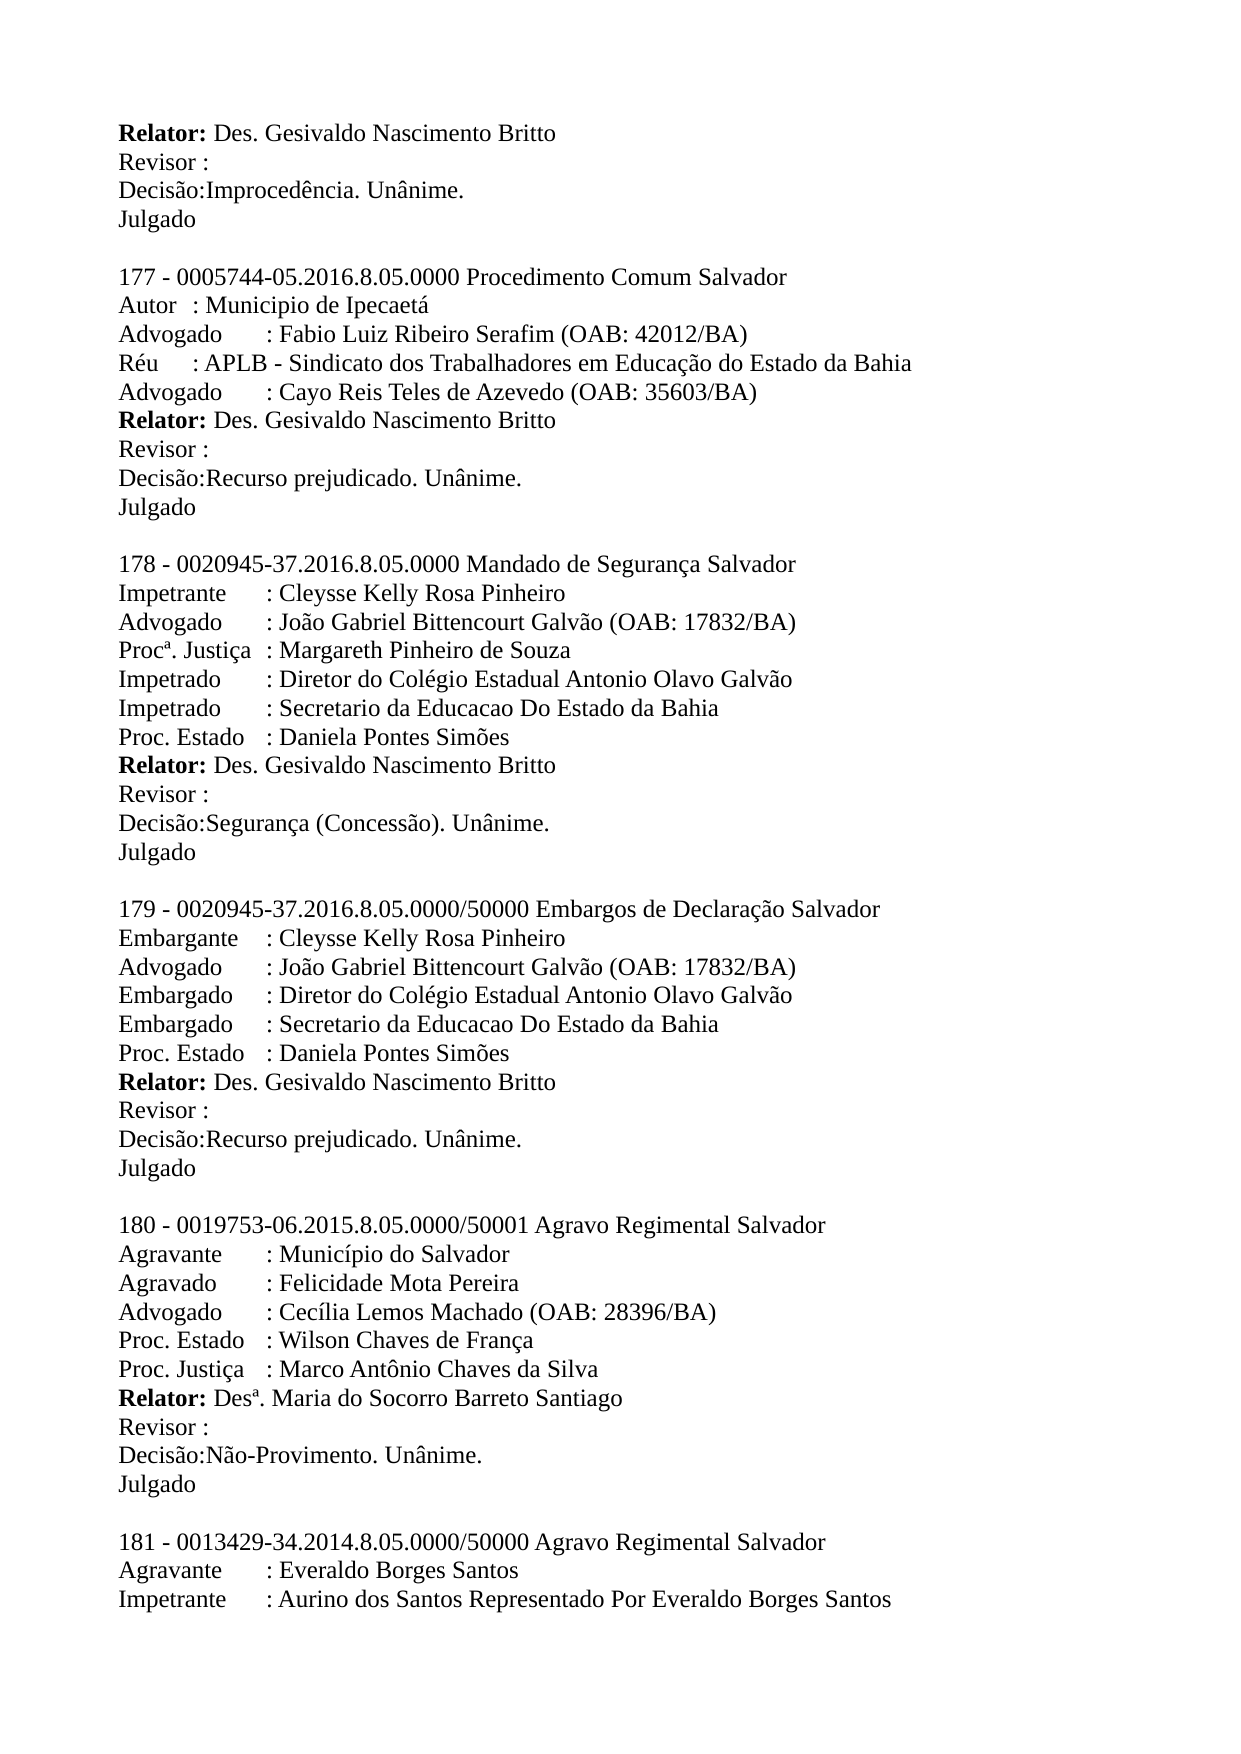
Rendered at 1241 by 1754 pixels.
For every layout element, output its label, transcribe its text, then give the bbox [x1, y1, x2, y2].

text Revisor : [118, 779, 1122, 808]
text Impetrante : Cleysse Kelly Rosa Pinheiro Advogado : João Gabriel Bittencourt Galvão (OAB: 17832/BA) Procª. Justiça : Margareth Pinheiro de Souza Impetrado : Diretor do Colégio Estadual Antonio Olavo Galvão Impetrado : Secretario da Educacao Do Estado da Bahia Proc. Estado : Daniela Pontes Simões Relator: Des. Gesivaldo Nascimento Britto [118, 578, 1122, 779]
text Revisor : [118, 1096, 1122, 1124]
text 178 - 0020945-37.2016.8.05.0000 Mandado de Segurança Salvador [118, 549, 1122, 578]
text Relator: Des. Gesivaldo Nascimento Britto [118, 118, 1122, 147]
text Embargante : Cleysse Kelly Rosa Pinheiro Advogado : João Gabriel Bittencourt Galvão (OAB: 17832/BA) Embargado : Diretor do Colégio Estadual Antonio Olavo Galvão Embargado : Secretario da Educacao Do Estado da Bahia Proc. Estado : Daniela Pontes Simões Relator: Des. Gesivaldo Nascimento Britto [118, 923, 1122, 1096]
text Agravante : Município do Salvador Agravado : Felicidade Mota Pereira Advogado : Cecília Lemos Machado (OAB: 28396/BA) Proc. Estado : Wilson Chaves de França Proc. Justiça : Marco Antônio Chaves da Silva Relator: Desª. Maria do Socorro Barreto Santiago [118, 1239, 1122, 1412]
text Agravante : Everaldo Borges Santos Impetrante : Aurino dos Santos Representado Por Everaldo Borges Santos [118, 1556, 1122, 1613]
text Julgado [118, 1469, 1122, 1498]
text Decisão:Recurso prejudicado. Unânime. [118, 1124, 1122, 1153]
text Revisor : [118, 1412, 1122, 1441]
text Decisão:Não-Provimento. Unânime. [118, 1441, 1122, 1469]
text Julgado [118, 204, 1122, 233]
text Revisor : [118, 434, 1122, 463]
text Julgado [118, 1153, 1122, 1182]
text Autor : Municipio de Ipecaetá Advogado : Fabio Luiz Ribeiro Serafim (OAB: 42012/BA) Réu : APLB - Sindicato dos Trabalhadores em Educação do Estado da Bahia Advogado : Cayo Reis Teles de Azevedo (OAB: 35603/BA) Relator: Des. Gesivaldo Nascimento Britto [118, 291, 1122, 434]
text 179 - 0020945-37.2016.8.05.0000/50000 Embargos de Declaração Salvador [118, 894, 1122, 923]
text Julgado [118, 837, 1122, 866]
text 181 - 0013429-34.2014.8.05.0000/50000 Agravo Regimental Salvador [118, 1527, 1122, 1556]
text Revisor : [118, 147, 1122, 176]
text Julgado [118, 492, 1122, 521]
text 177 - 0005744-05.2016.8.05.0000 Procedimento Comum Salvador [118, 262, 1122, 291]
text 180 - 0019753-06.2015.8.05.0000/50001 Agravo Regimental Salvador [118, 1211, 1122, 1239]
text Decisão:Recurso prejudicado. Unânime. [118, 463, 1122, 492]
text Decisão:Improcedência. Unânime. [118, 176, 1122, 204]
text Decisão:Segurança (Concessão). Unânime. [118, 808, 1122, 837]
